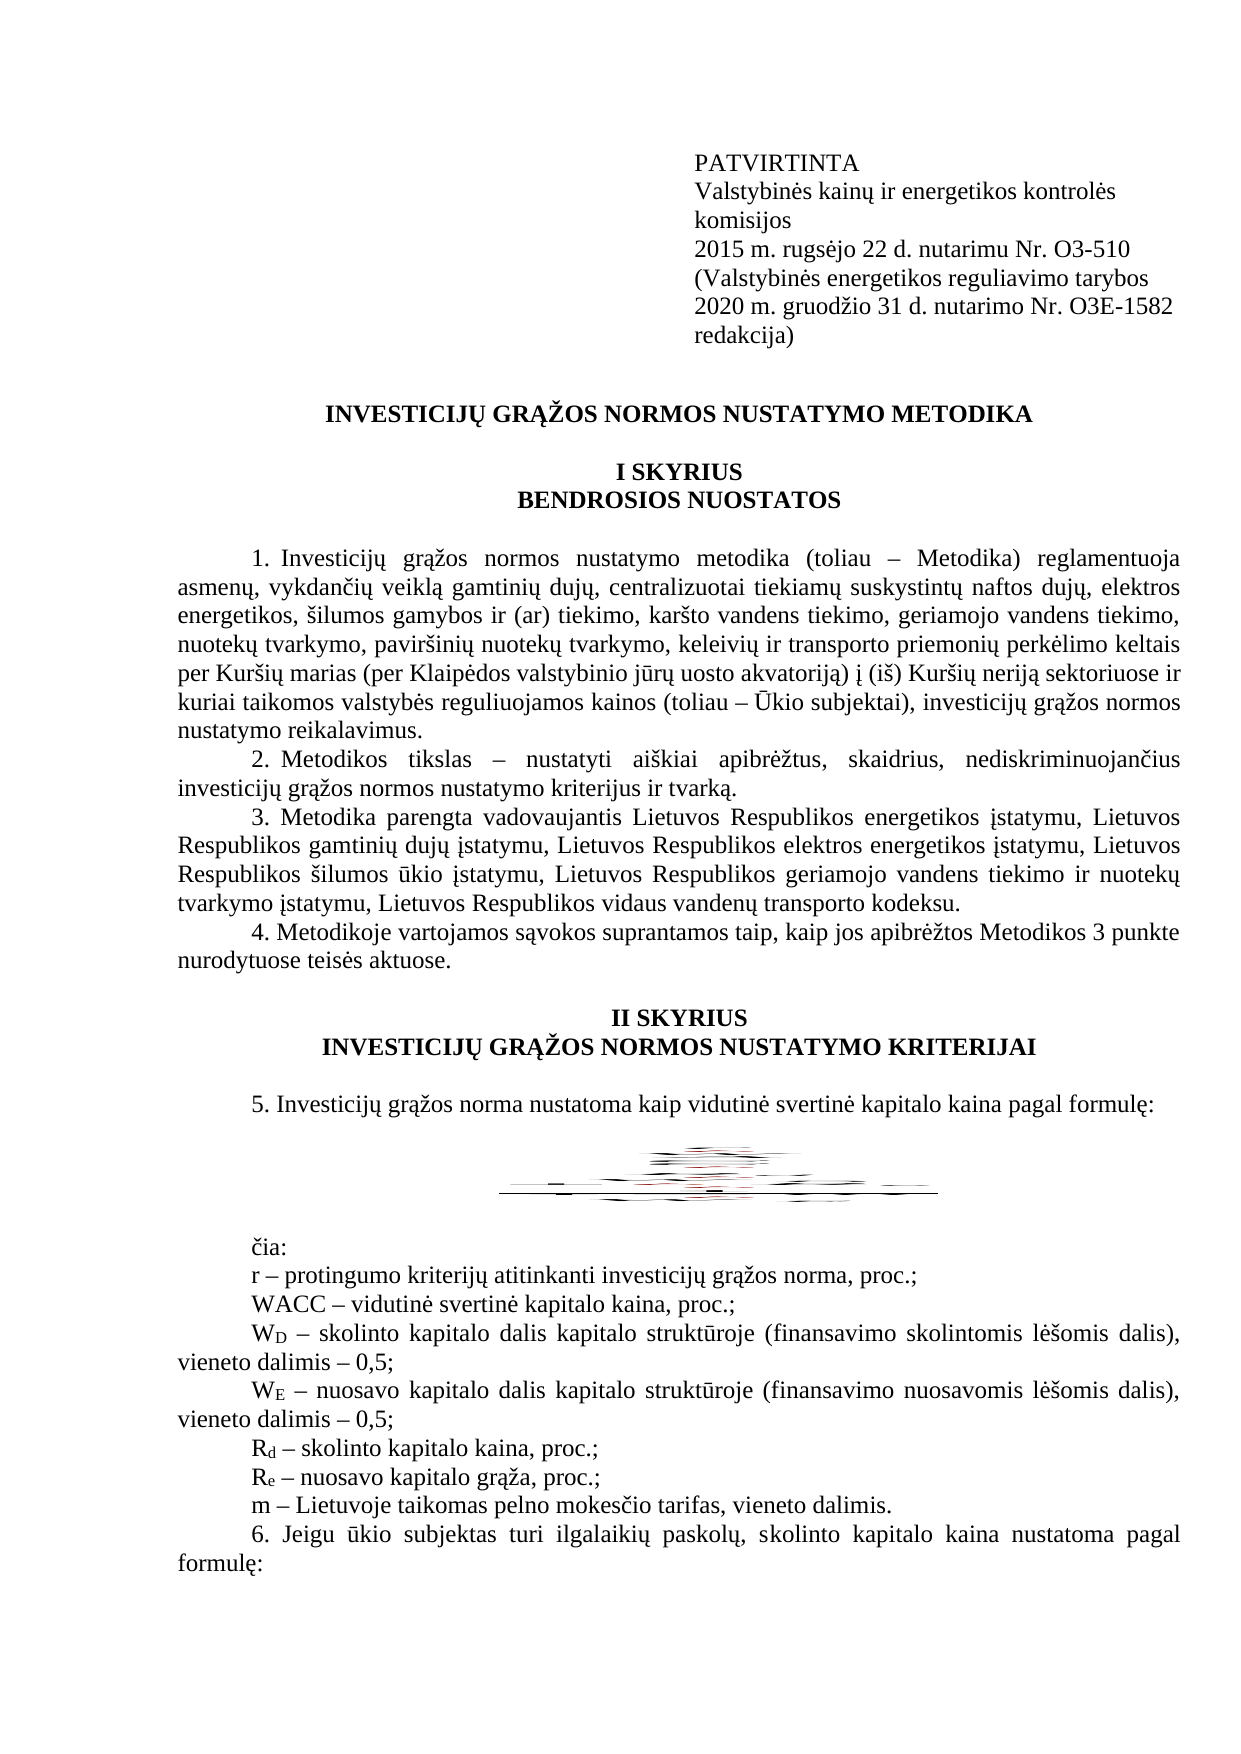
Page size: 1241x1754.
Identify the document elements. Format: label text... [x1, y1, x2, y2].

text čia: [177, 1232, 1181, 1260]
text WACC – vidutinė svertinė kapitalo kaina, proc.; [177, 1289, 1181, 1318]
text WE – nuosavo kapitalo dalis kapitalo struktūroje (finansavimo nuosavomis lėšomis dalis), vieneto dalimis – 0,5; [177, 1375, 1181, 1433]
text PATVIRTINTA [694, 148, 1181, 176]
text Rd – skolinto kapitalo kaina, proc.; [177, 1433, 1181, 1462]
text INVESTICIJŲ GRĄŽOS NORMOS NUSTATYMO METODIKA [177, 399, 1181, 428]
text r – protingumo kriterijų atitinkanti investicijų grąžos norma, proc.; [177, 1260, 1181, 1289]
text 2020 m. gruodžio 31 d. nutarimo Nr. O3E-1582 [694, 291, 1181, 320]
text WD – skolinto kapitalo dalis kapitalo struktūroje (finansavimo skolintomis lėšomis dalis), vieneto dalimis – 0,5; [177, 1318, 1181, 1375]
text II SKYRIUS [177, 1003, 1181, 1032]
text 2015 m. rugsėjo 22 d. nutarimu Nr. O3-510 [694, 234, 1181, 263]
text 1. Investicijų grąžos normos nustatymo metodika (toliau – Metodika) reglamentuoja asmenų, vykdančių veiklą gamtinių dujų, centralizuotai tiekiamų suskystintų naftos dujų, elektros energetikos, šilumos gamybos ir (ar) tiekimo, karšto vandens tiekimo, geriamojo vandens tiekimo, nuotekų tvarkymo, paviršinių nuotekų tvarkymo, keleivių ir transporto priemonių perkėlimo keltais per Kuršių marias (per Klaipėdos valstybinio jūrų uosto akvatoriją) į (iš) Kuršių neriją sektoriuose ir kuriai taikomos valstybės reguliuojamos kainos (toliau – Ūkio subjektai), investicijų grąžos normos nustatymo reikalavimus. [177, 543, 1181, 744]
text 5. Investicijų grąžos norma nustatoma kaip vidutinė svertinė kapitalo kaina pagal formulę: [177, 1089, 1181, 1118]
text Re – nuosavo kapitalo grąža, proc.; [177, 1462, 1181, 1490]
text Valstybinės kainų ir energetikos kontrolės komisijos [694, 176, 1181, 234]
text INVESTICIJŲ GRĄŽOS NORMOS NUSTATYMO KRITERIJAI [177, 1032, 1181, 1060]
text redakcija) [694, 320, 1181, 349]
text 4. Metodikoje vartojamos sąvokos suprantamos taip, kaip jos apibrėžtos Metodikos 3 punkte nurodytuose teisės aktuose. [177, 917, 1181, 974]
text 3. Metodika parengta vadovaujantis Lietuvos Respublikos energetikos įstatymu, Lietuvos Respublikos gamtinių dujų įstatymu, Lietuvos Respublikos elektros energetikos įstatymu, Lietuvos Respublikos šilumos ūkio įstatymu, Lietuvos Respublikos geriamojo vandens tiekimo ir nuotekų tvarkymo įstatymu, Lietuvos Respublikos vidaus vandenų transporto kodeksu. [177, 802, 1181, 917]
text BENDROSIOS NUOSTATOS [177, 485, 1181, 514]
text (Valstybinės energetikos reguliavimo tarybos [694, 263, 1181, 291]
text 2. Metodikos tikslas – nustatyti aiškiai apibrėžtus, skaidrius, nediskriminuojančius investicijų grąžos normos nustatymo kriterijus ir tvarką. [177, 744, 1181, 802]
text 6. Jeigu ūkio subjektas turi ilgalaikių paskolų, skolinto kapitalo kaina nustatoma pagal formulę: [177, 1519, 1181, 1577]
text I SKYRIUS [177, 457, 1181, 485]
text m – Lietuvoje taikomas pelno mokesčio tarifas, vieneto dalimis. [177, 1490, 1181, 1519]
